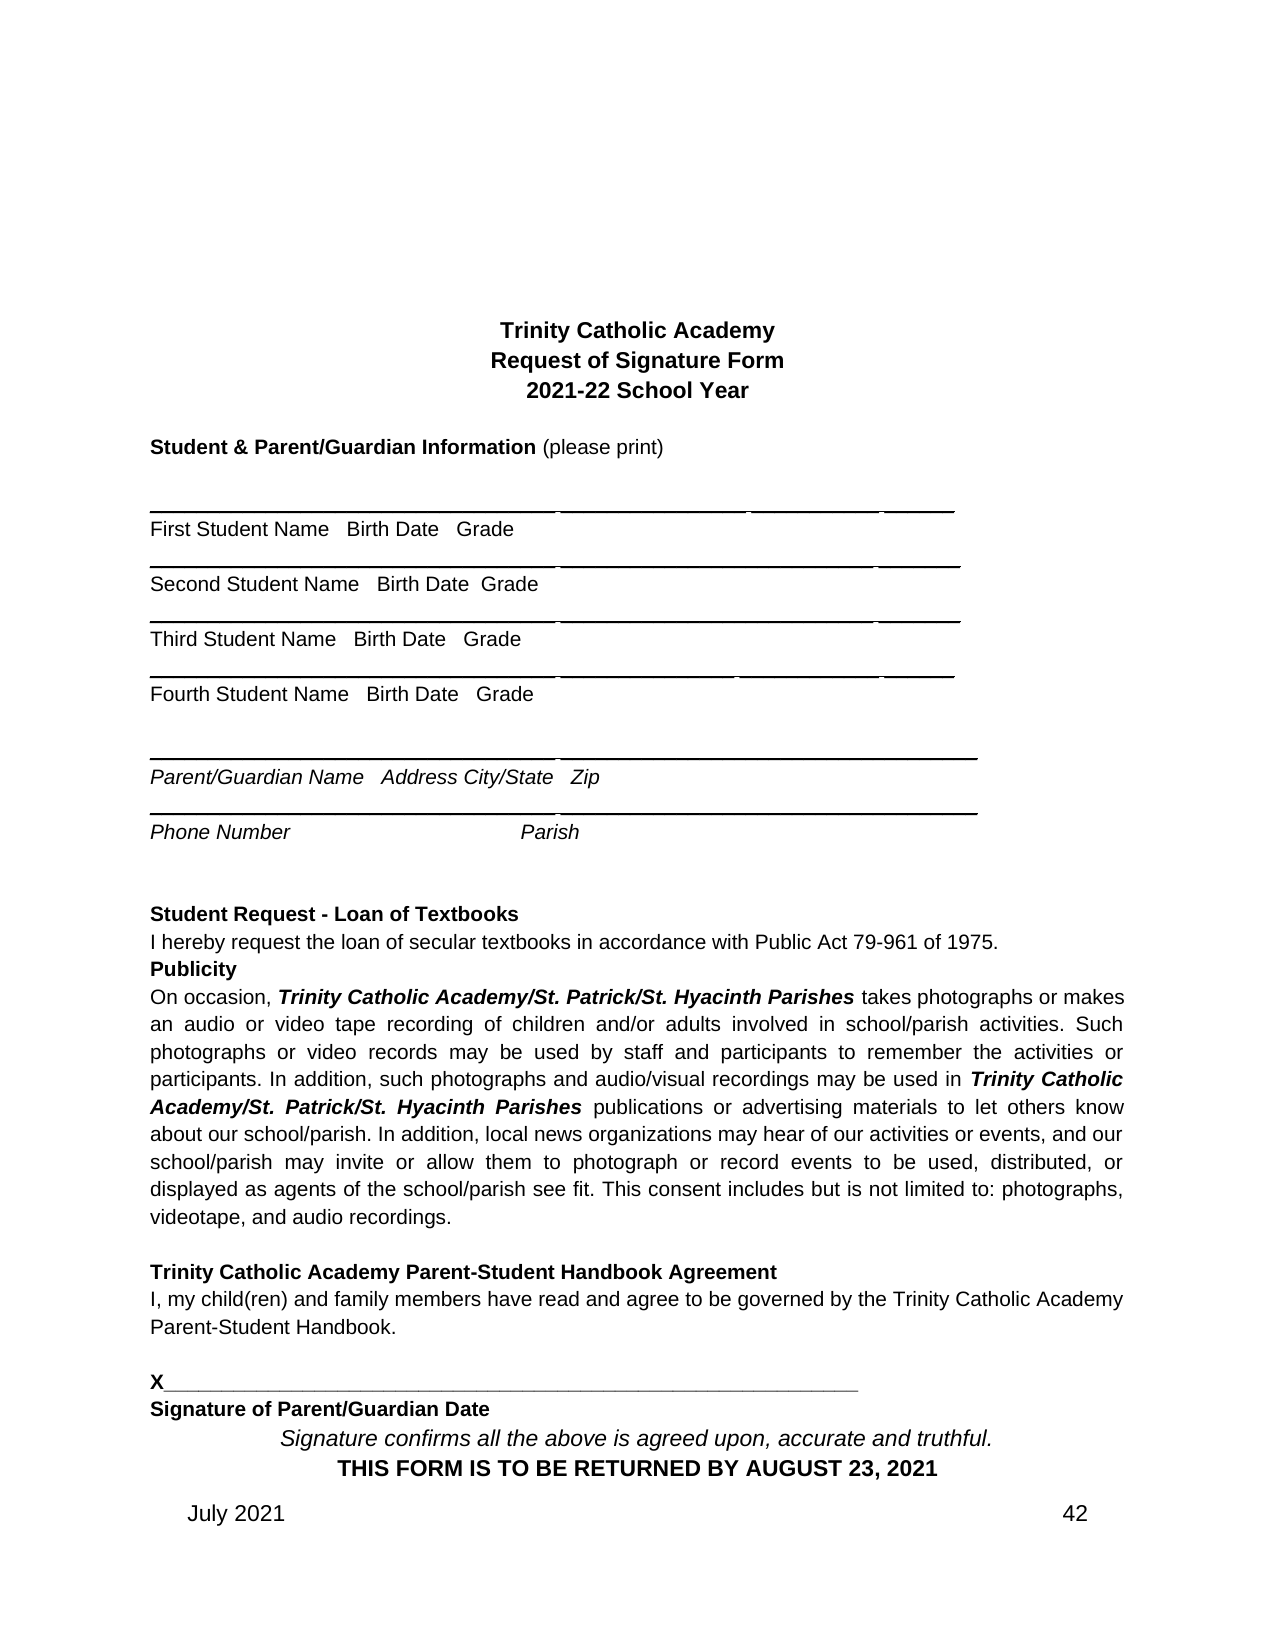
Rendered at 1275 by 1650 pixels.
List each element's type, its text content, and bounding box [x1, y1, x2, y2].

text Student & Parent/Guardian Information (please print) [150, 435, 1125, 459]
text On occasion, Trinity Catholic Academy/St. Patrick/St. Hyacinth Parishes takes photographs or makes an audio or video tape recording of children and/or adults involved in school/parish activities. Such photographs or video records may be used by staff and participants to remember the activities or participants. In addition, such photographs and audio/visual recordings may be used in Trinity Catholic Academy/St. Patrick/St. Hyacinth Parishes publications or advertising materials to let others know about our school/parish. In addition, local news organizations may hear of our activities or events, and our school/parish may invite or allow them to photograph or record events to be used, distributed, or displayed as agents of the school/parish see fit. This consent includes but is not limited to: photographs, videotape, and audio recordings. [150, 985, 1125, 1229]
text ___________________________________ _______________ ____________ ______ [150, 655, 1125, 679]
text Second Student Name Birth Date Grade [150, 572, 1125, 596]
text THIS FORM IS TO BE RETURNED BY AUGUST 23, 2021 [150, 1455, 1125, 1481]
text ___________________________________ ___________________________ _______ [150, 545, 1125, 569]
text Fourth Student Name Birth Date Grade [150, 682, 1125, 706]
text Third Student Name Birth Date Grade [150, 627, 1125, 651]
text Signature of Parent/Guardian Date [150, 1397, 1125, 1421]
text Parent/Guardian Name Address City/State Zip [150, 765, 1125, 789]
text ___________________________________ ________________ ___________ ______ [150, 490, 1125, 514]
text I, my child(ren) and family members have read and agree to be governed by the Trinity Catholic Academy Parent-Student Handbook. [150, 1287, 1125, 1339]
text First Student Name Birth Date Grade [150, 517, 1125, 541]
text I hereby request the loan of secular textbooks in accordance with Public Act 79-961 of 1975. [150, 930, 1125, 954]
text ___________________________________ ___________________________ _______ [150, 600, 1125, 624]
text Phone Number Parish [150, 820, 1125, 844]
text Student Request - Loan of Textbooks [150, 902, 1125, 926]
text ___________________________________ ____________________________________ [150, 792, 1125, 816]
text X____________________________________________________________ [150, 1370, 1125, 1394]
text Signature confirms all the above is agreed upon, accurate and truthful. [150, 1425, 1125, 1451]
text Publicity [150, 957, 1125, 981]
text Trinity Catholic Academy [150, 317, 1125, 343]
text Trinity Catholic Academy Parent-Student Handbook Agreement [150, 1260, 1125, 1284]
text 2021-22 School Year [150, 377, 1125, 403]
text ___________________________________ ____________________________________ [150, 737, 1125, 761]
text Request of Signature Form [150, 347, 1125, 373]
